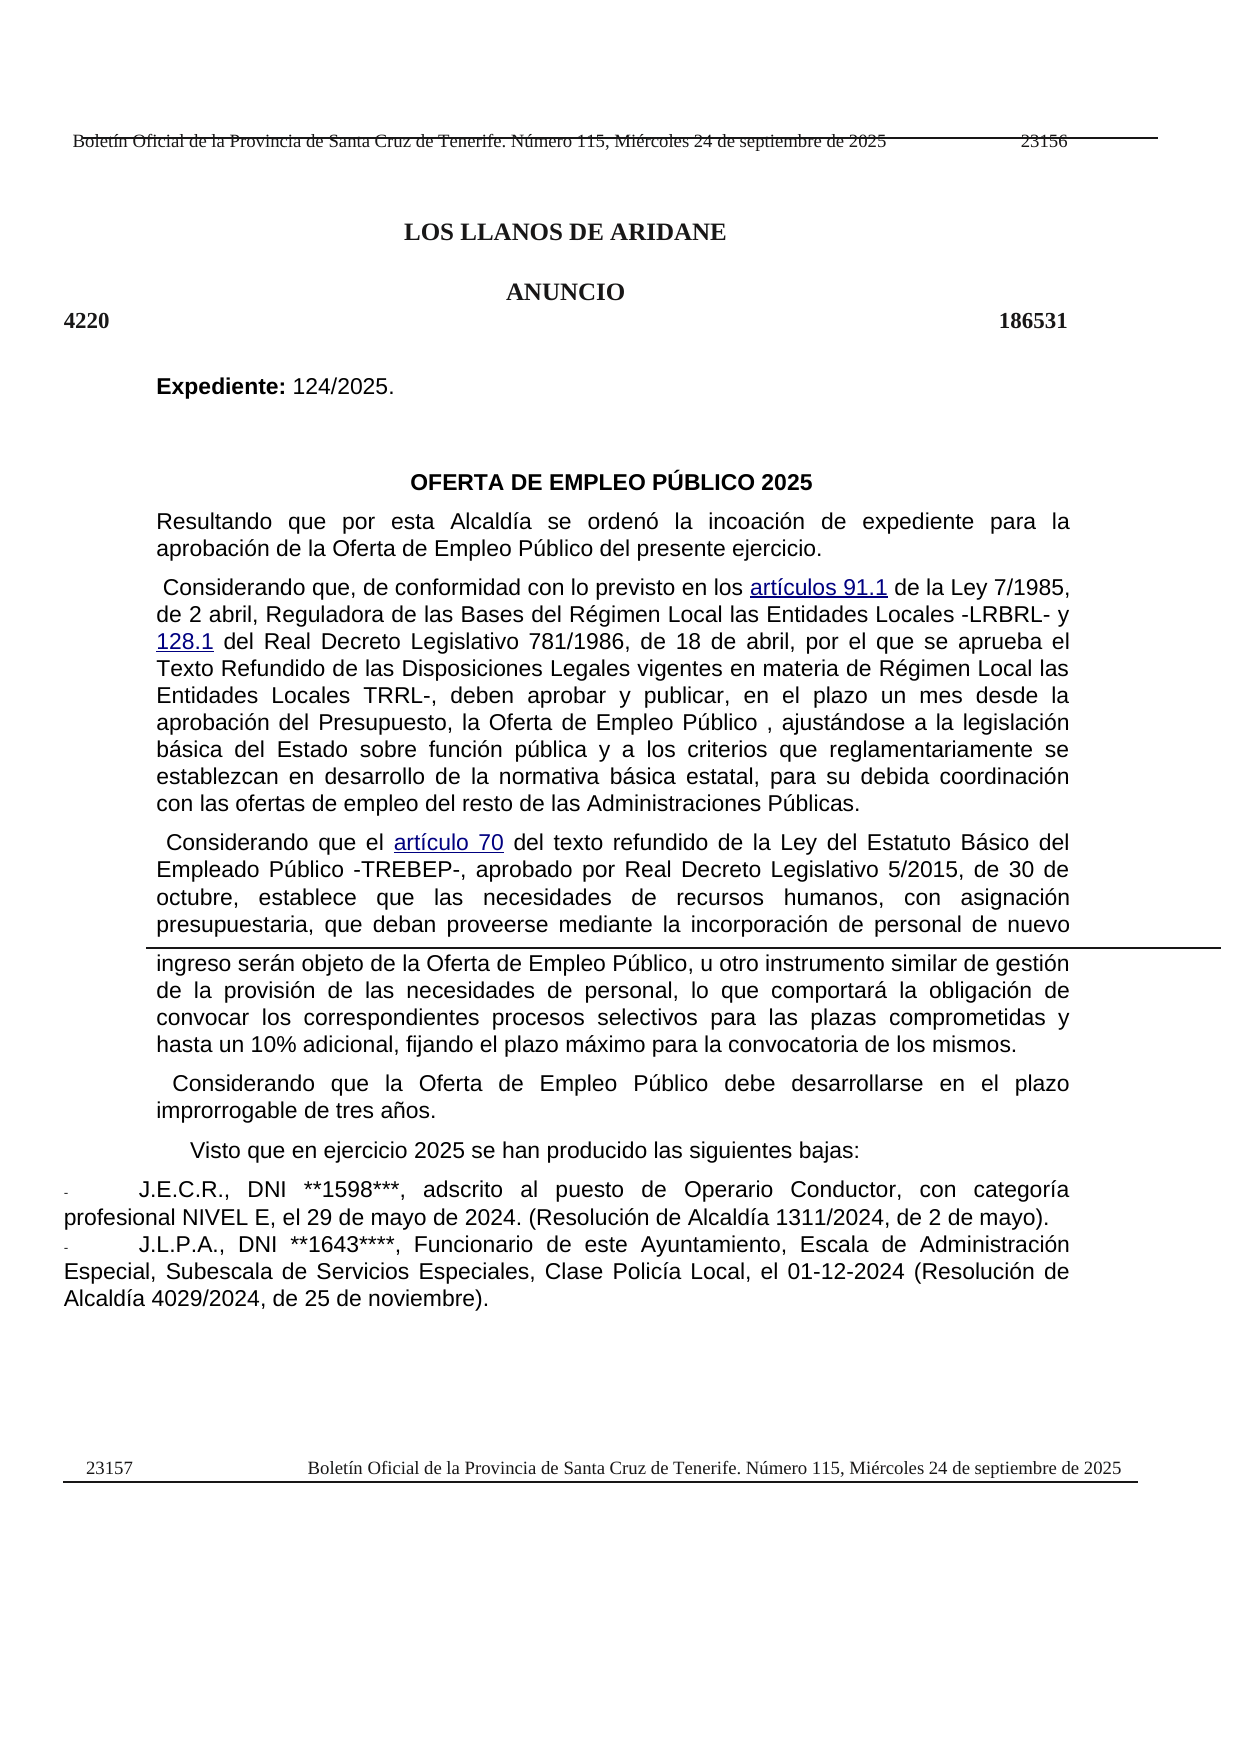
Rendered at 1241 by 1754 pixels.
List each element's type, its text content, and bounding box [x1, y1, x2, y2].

text 23157 Boletín Oficial de la Provincia de Santa Cruz de Tenerife. Número 115, Miércoles 24 de septiembre de 2025 [63, 1452, 1122, 1481]
list J.L.P.A., DNI **1643****, Funcionario de este Ayuntamiento, Escala de Administración Especial, Subescala de Servicios Especiales, Clase Policía Local, el 01-12-2024 (Resolución de Alcaldía 4029/2024, de 25 de noviembre). [63, 1231, 1070, 1311]
list J.E.C.R., DNI **1598***, adscrito al puesto de Operario Conductor, con categoría profesional NIVEL E, el 29 de mayo de 2024. (Resolución de Alcaldía 1311/2024, de 2 de mayo). [63, 1176, 1070, 1230]
text Resultando que por esta Alcaldía se ordenó la incoación de expediente para la aprobación de la Oferta de Empleo Público del presente ejercicio. [156, 508, 1070, 561]
table_header 23156 [999, 139, 1067, 307]
text ingreso serán objeto de la Oferta de Empleo Público, u otro instrumento similar de gestión de la provisión de las necesidades de personal, lo que comportará la obligación de convocar los correspondientes procesos selectivos para las plazas comprometidas y hasta un 10% adicional, fijando el plazo máximo para la convocatoria de los mismos. [156, 949, 1070, 1057]
table_cell 186531 [999, 308, 1067, 336]
text OFERTA DE EMPLEO PÚBLICO 2025 [97, 469, 1122, 495]
table_header 23156 [999, 130, 1067, 137]
text Visto que en ejercicio 2025 se han producido las siguientes bajas: [63, 1136, 1122, 1164]
text Considerando que la Oferta de Empleo Público debe desarrollarse en el plazo improrrogable de tres años. [156, 1070, 1070, 1123]
table_header Boletín Oficial de la Provincia de Santa Cruz de Tenerife. Número 115, Miércoles 24 de septiembre de 2025 LOS LLANOS DE ARIDANE ANUNCIO [64, 130, 999, 307]
text Expediente: 124/2025. [156, 373, 1122, 399]
text Considerando que el artículo 70 del texto refundido de la Ley del Estatuto Básico del Empleado Público -TREBEP-, aprobado por Real Decreto Legislativo 5/2015, de 30 de octubre, establece que las necesidades de recursos humanos, con asignación presupuestaria, que deban proveerse mediante la incorporación de personal de nuevo [156, 829, 1070, 947]
text Considerando que, de conformidad con lo previsto en los artículos 91.1 de la Ley 7/1985, de 2 abril, Reguladora de las Bases del Régimen Local las Entidades Locales -LRBRL- y 128.1 del Real Decreto Legislativo 781/1986, de 18 de abril, por el que se aprueba el Texto Refundido de las Disposiciones Legales vigentes en materia de Régimen Local las Entidades Locales TRRL-, deben aprobar y publicar, en el plazo un mes desde la aprobación del Presupuesto, la Oferta de Empleo Público , ajustándose a la legislación básica del Estado sobre función pública y a los criterios que reglamentariamente se establezcan en desarrollo de la normativa básica estatal, para su debida coordinación con las ofertas de empleo del resto de las Administraciones Públicas. [156, 574, 1070, 817]
table_cell 4220 [64, 308, 999, 336]
